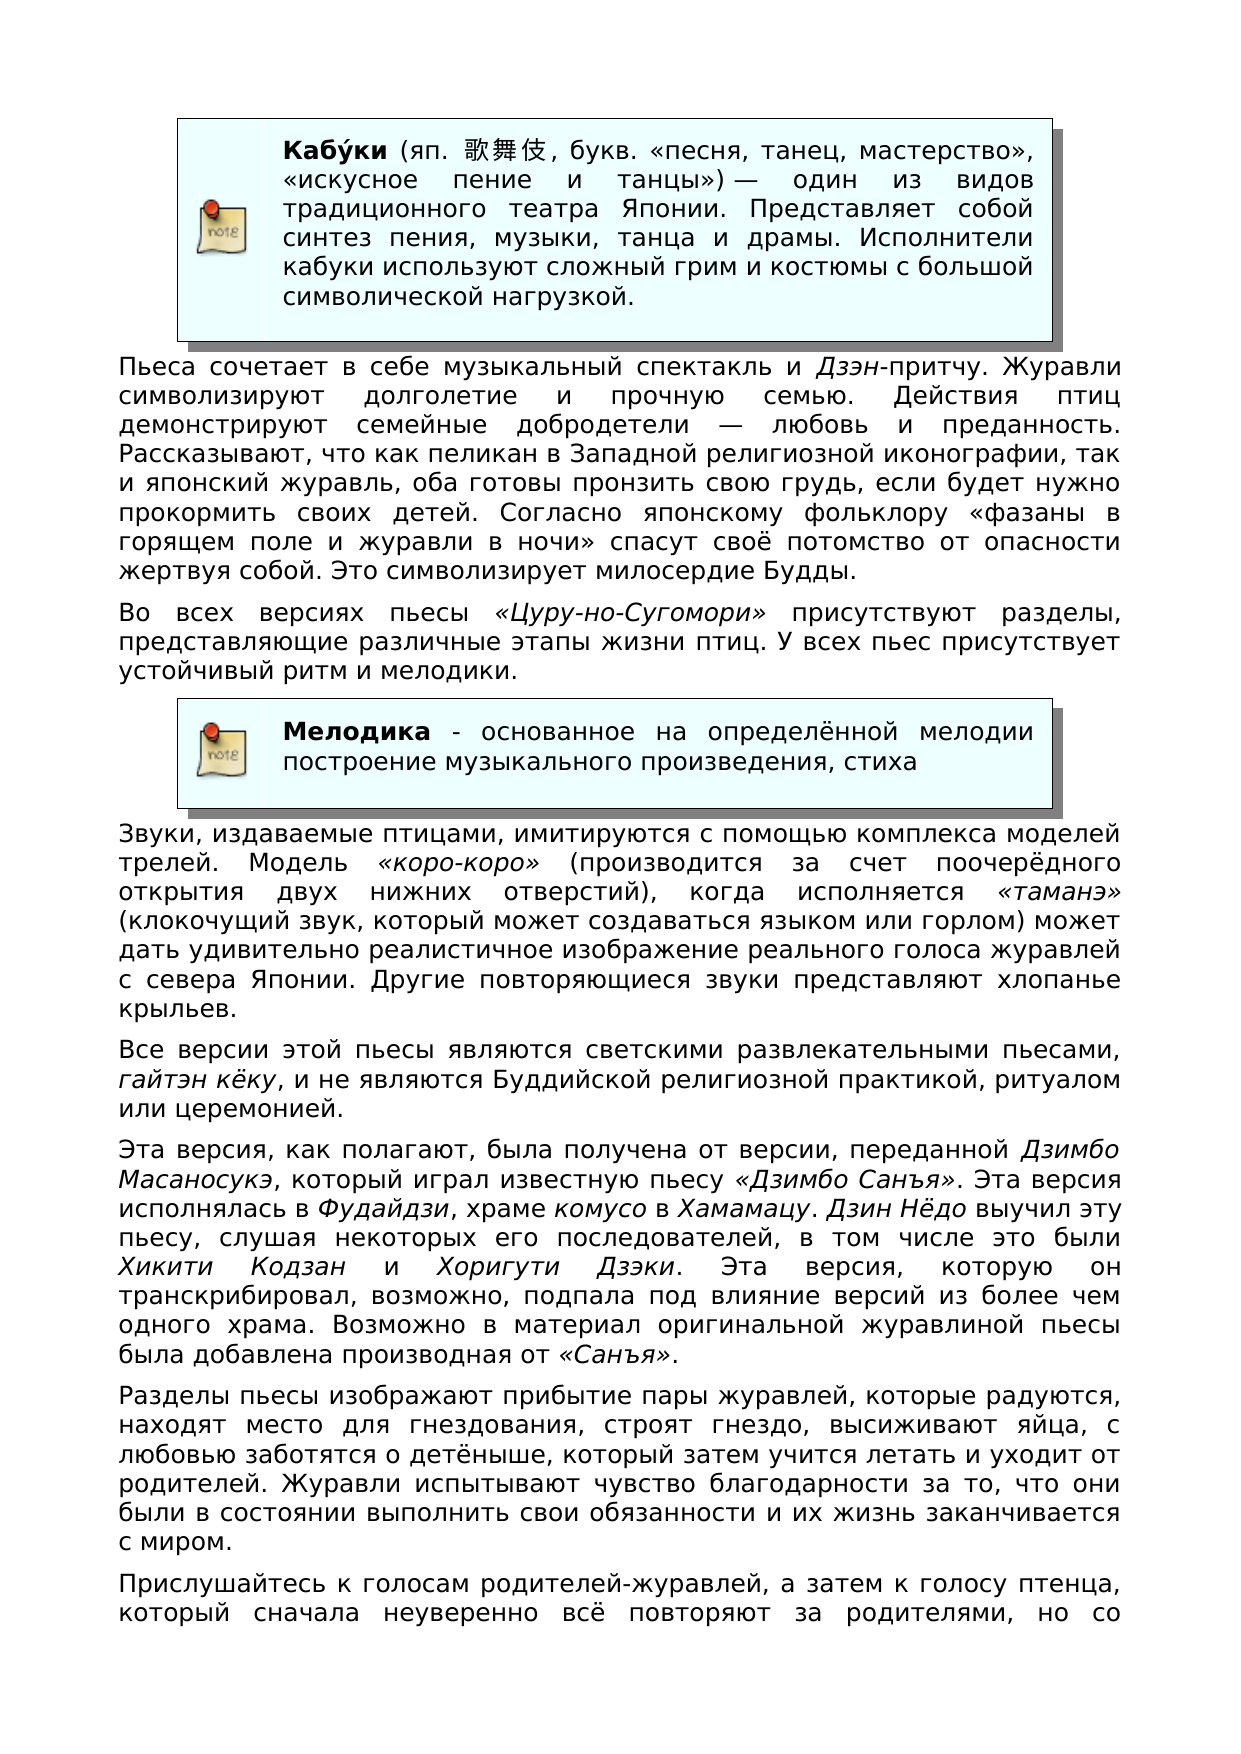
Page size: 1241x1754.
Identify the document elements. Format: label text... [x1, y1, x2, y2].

text Эта версия, как полагают, была получена от версии, переданной Дзимбо Масаносукэ, который играл известную пьесу «Дзимбо Санъя». Эта версия исполнялась в Фудайдзи, храме комусо в Хамамацу. Дзин Нёдо выучил эту пьесу, слушая некоторых его последователей, в том числе это были Хикити Кодзан и Хоригути Дзэки. Эта версия, которую он транскрибировал, возможно, подпала под влияние версий из более чем одного храма. Возможно в материал оригинальной журавлиной пьесы была добавлена производная от «Санъя». [118, 1136, 1122, 1369]
table_header Кабу́ки (яп. 歌舞伎, букв. «песня, танец, мастерство», «искусное пение и танцы») — один из видов традиционного театра Японии. Представляет собой синтез пения, музыки, танца и драмы. Исполнители кабуки используют сложный грим и костюмы с большой символической нагрузкой. [265, 119, 1052, 341]
picture [183, 715, 259, 791]
text Звуки, издаваемые птицами, имитируются с помощью комплекса моделей трелей. Модель «коро-коро» (производится за счет поочерёдного открытия двух нижних отверстий), когда исполняется «таманэ» (клокочущий звук, который может создаваться языком или горлом) может дать удивительно реалистичное изображение реального голоса журавлей с севера Японии. Другие повторяющиеся звуки представляют хлопанье крыльев. [118, 819, 1122, 1023]
text Все версии этой пьесы являются светскими развлекательными пьесами, гайтэн кёку, и не являются Буддийской религиозной практикой, ритуалом или церемонией. [118, 1036, 1122, 1123]
picture [183, 192, 259, 268]
table_header Мелодика - основанное на определённой мелодии построение музыкального произведения, стиха [265, 699, 1052, 808]
table_header [178, 699, 264, 808]
text Прислушайтесь к голосам родителей-журавлей, а затем к голосу птенца, который сначала неуверенно всё повторяют за родителями, но со [118, 1569, 1122, 1627]
text Пьеса сочетает в себе музыкальный спектакль и Дзэн-притчу. Журавли символизируют долголетие и прочную семью. Действия птиц демонстрируют семейные добродетели — любовь и преданность. Рассказывают, что как пеликан в Западной религиозной иконографии, так и японский журавль, оба готовы пронзить свою грудь, если будет нужно прокормить своих детей. Согласно японскому фольклору «фазаны в горящем поле и журавли в ночи» спасут своё потомство от опасности жертвуя собой. Это символизирует милосердие Будды. [118, 352, 1122, 585]
text Разделы пьесы изображают прибытие пары журавлей, которые радуются, находят место для гнездования, строят гнездо, высиживают яйца, с любовью заботятся о детёныше, который затем учится летать и уходит от родителей. Журавли испытывают чувство благодарности за то, что они были в состоянии выполнить свои обязанности и их жизнь заканчивается с миром. [118, 1381, 1122, 1556]
table_header [178, 119, 264, 341]
text Во всех версиях пьесы «Цуру-но-Сугомори» присутствуют разделы, представляющие различные этапы жизни птиц. У всех пьес присутствует устойчивый ритм и мелодики. [118, 598, 1122, 685]
